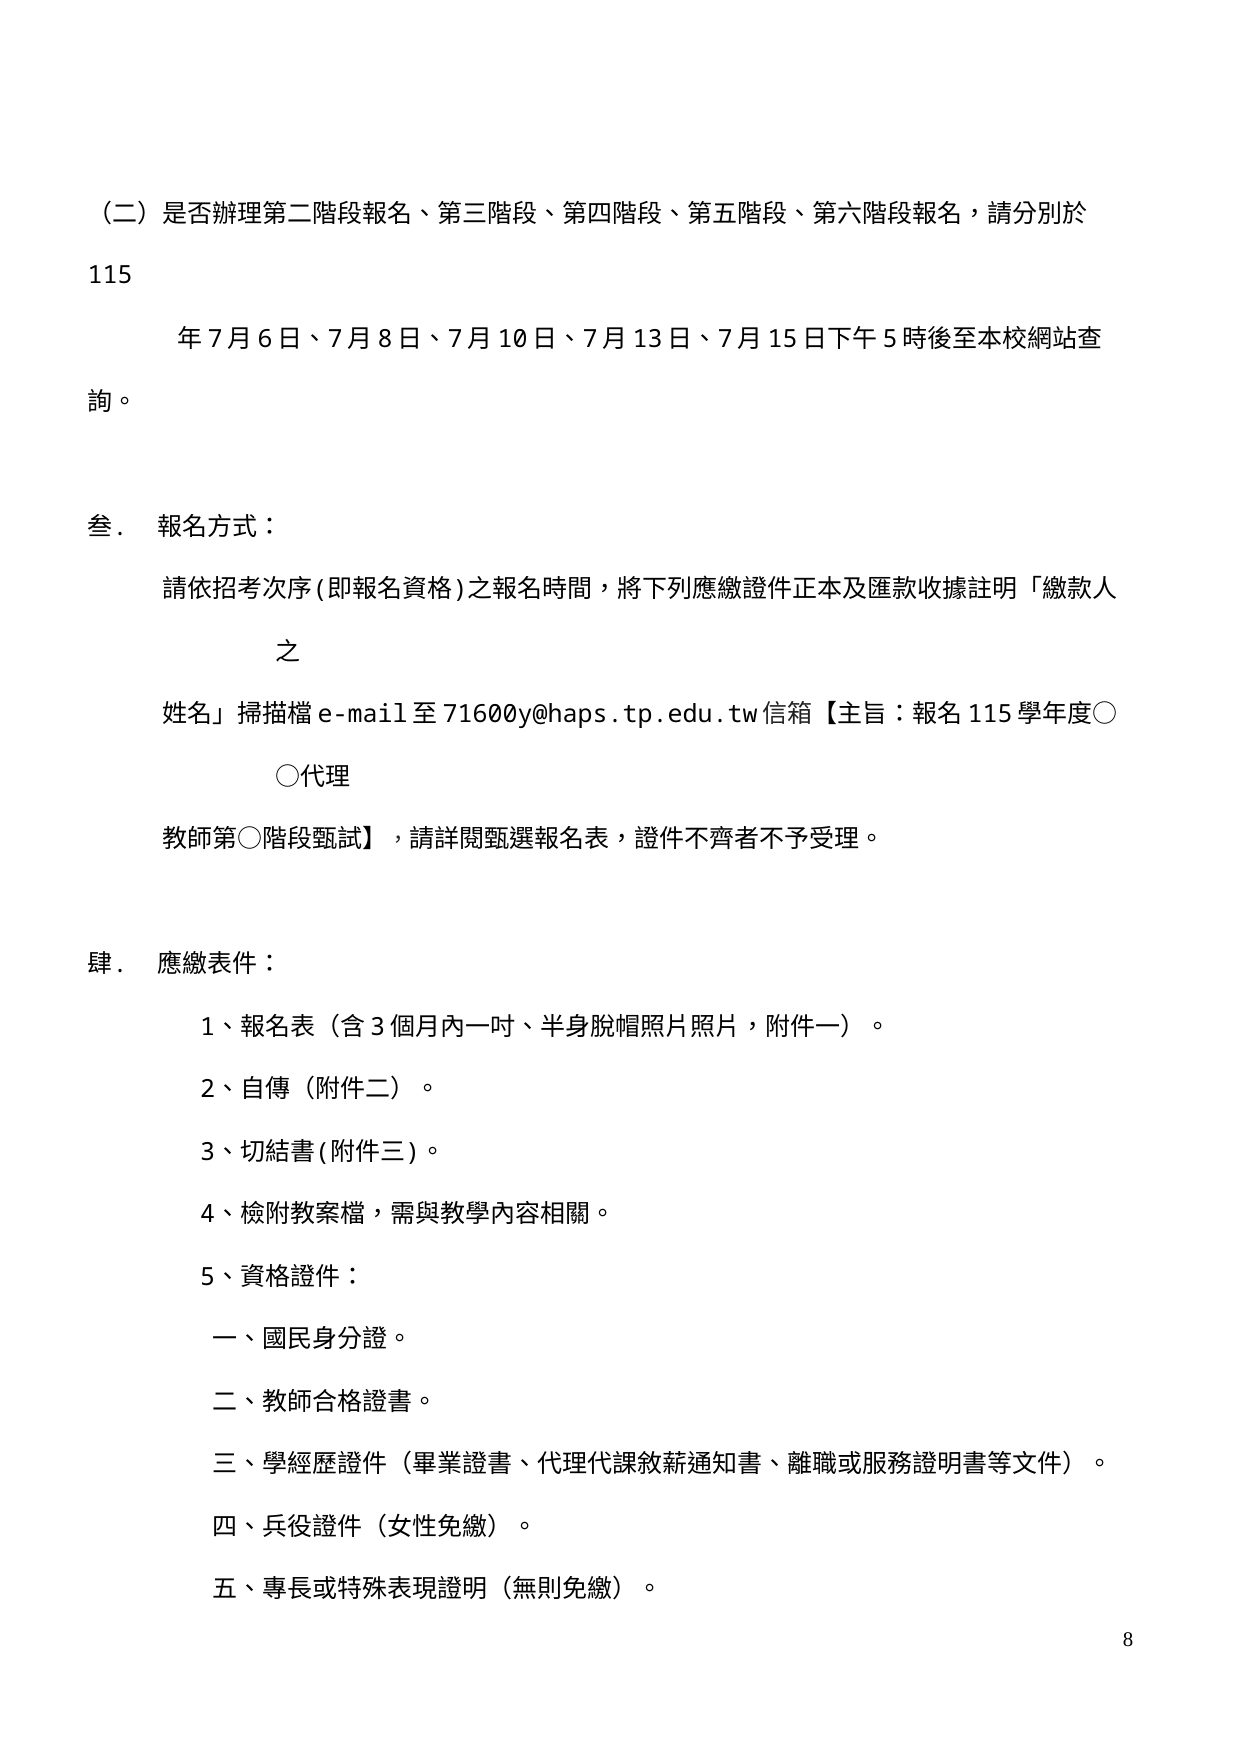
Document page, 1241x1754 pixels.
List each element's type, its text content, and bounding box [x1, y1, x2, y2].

text 1、報名表（含3個月內一吋、半身脫帽照片照片，附件一）。 [200, 983, 1125, 1045]
text （二）是否辦理第二階段報名、第三階段、第四階段、第五階段、第六階段報名，請分別於115 [87, 170, 1125, 295]
text 教師第○階段甄試】，請詳閱甄選報名表，證件不齊者不予受理。 [87, 795, 1125, 858]
text 三、學經歷證件（畢業證書、代理代課敘薪通知書、離職或服務證明書等文件）。 [212, 1420, 1125, 1483]
text 五、專長或特殊表現證明（無則免繳）。 [212, 1545, 1125, 1608]
text 2、自傳（附件二）。 [200, 1045, 1125, 1108]
text 四、兵役證件（女性免繳）。 [137, 1483, 1125, 1545]
text 二、教師合格證書。 [137, 1358, 1125, 1420]
text 3、切結書(附件三)。 [200, 1108, 1125, 1170]
text 請依招考次序(即報名資格)之報名時間，將下列應繳證件正本及匯款收據註明「繳款人之 [87, 545, 1125, 670]
text 年7月6日、7月8日、7月10日、7月13日、7月15日下午5時後至本校網站查詢。 [87, 295, 1125, 420]
text 姓名」掃描檔e-mail至71600y@haps.tp.edu.tw信箱【主旨：報名115學年度○○代理 [87, 670, 1125, 795]
text 一、國民身分證。 [212, 1295, 1125, 1358]
text 肆. 應繳表件： [87, 920, 1125, 983]
text 叁. 報名方式： [87, 483, 1125, 545]
text 4、檢附教案檔，需與教學內容相關。 [200, 1170, 1125, 1233]
text 5、資格證件： [200, 1233, 1125, 1295]
